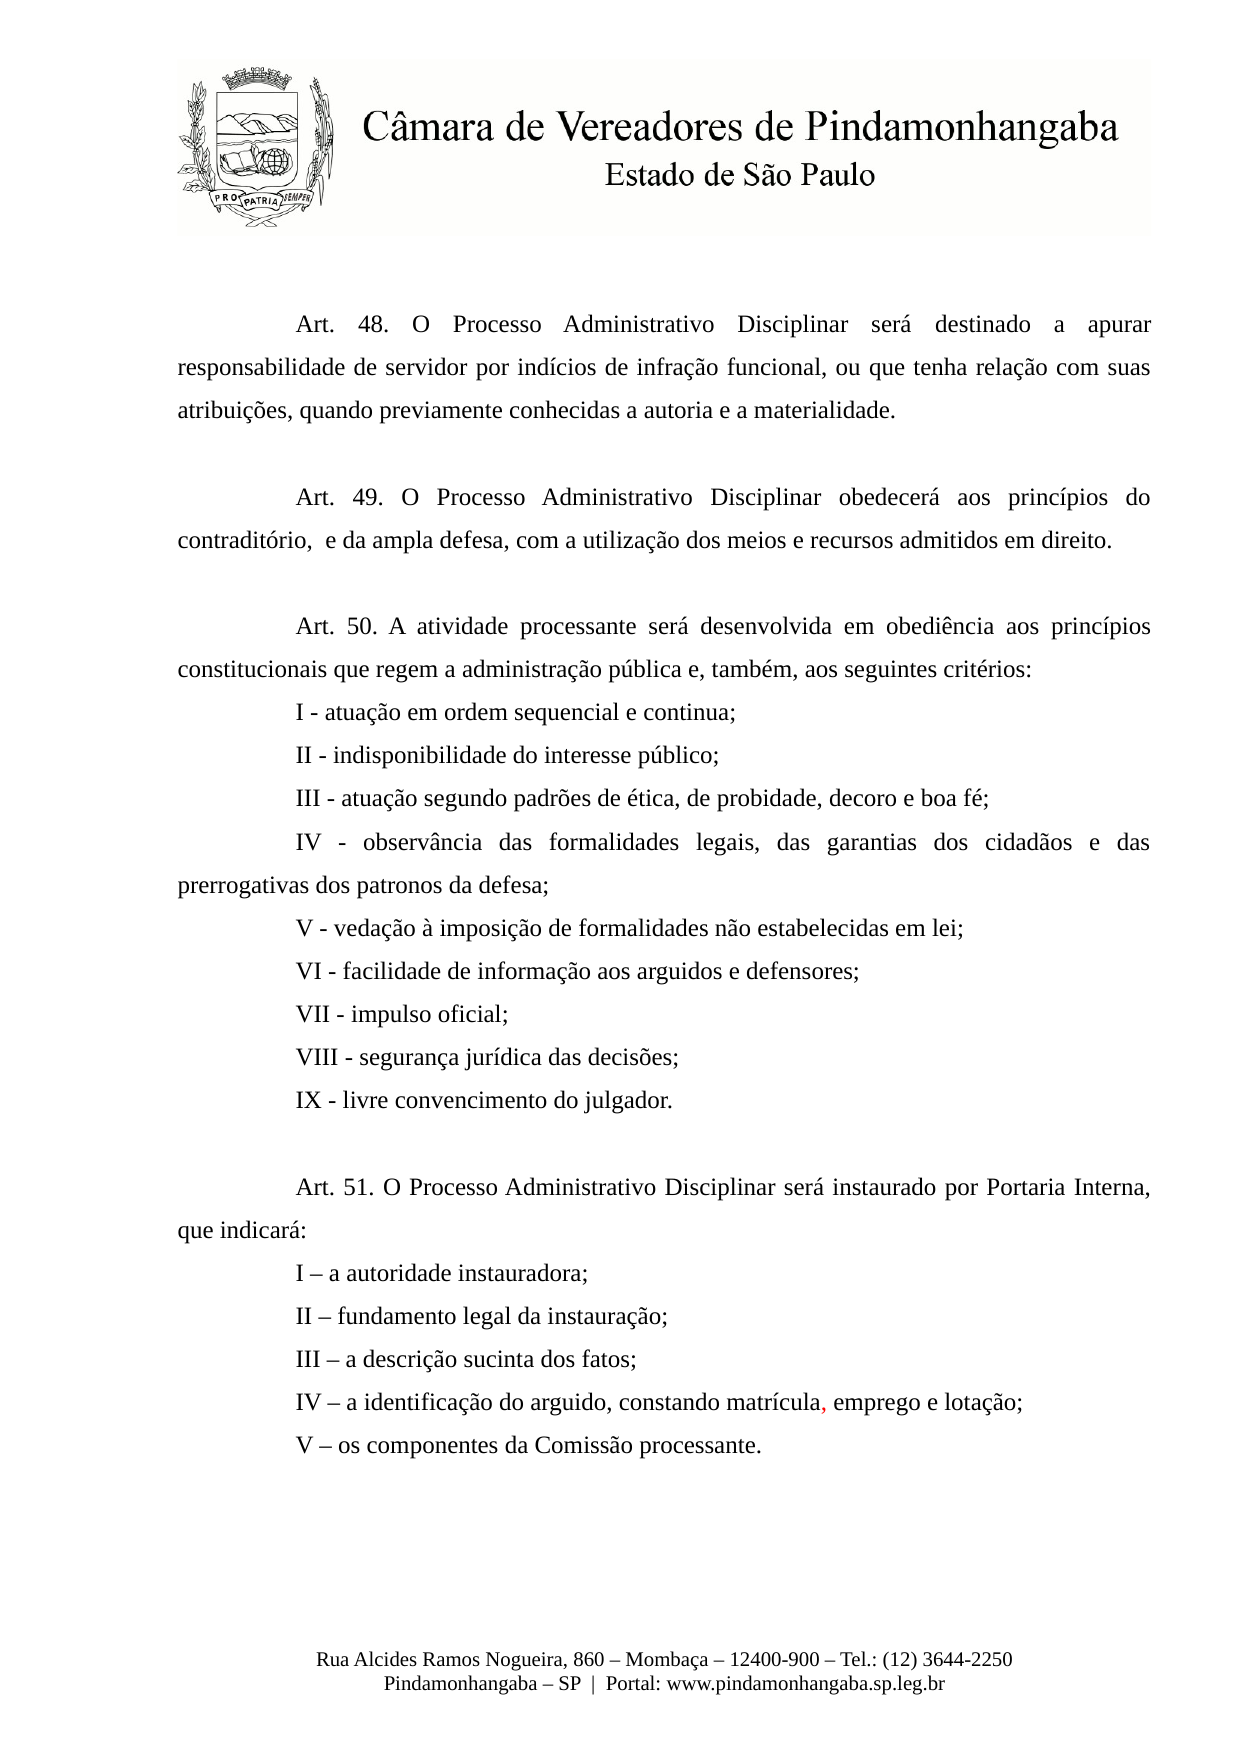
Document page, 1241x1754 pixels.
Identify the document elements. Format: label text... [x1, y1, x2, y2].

text V – os componentes da Comissão processante. [177, 1430, 1152, 1459]
text Art. 48. O Processo Administrativo Disciplinar será destinado a apurar responsabilidade de servidor por indícios de infração funcional, ou que tenha relação com suas atribuições, quando previamente conhecidas a autoria e a materialidade. [177, 309, 1152, 424]
text IV – a identificação do arguido, constando matrícula, emprego e lotação; [177, 1387, 1152, 1416]
text Art. 49. O Processo Administrativo Disciplinar obedecerá aos princípios do contraditório, e da ampla defesa, com a utilização dos meios e recursos admitidos em direito. [177, 482, 1152, 553]
text III – a descrição sucinta dos fatos; [177, 1344, 1152, 1373]
text IV - observância das formalidades legais, das garantias dos cidadãos e das prerrogativas dos patronos da defesa; [177, 827, 1152, 898]
picture [177, 59, 1152, 236]
text Art. 50. A atividade processante será desenvolvida em obediência aos princípios constitucionais que regem a administração pública e, também, aos seguintes critérios: [177, 611, 1152, 683]
text II - indisponibilidade do interesse público; [177, 740, 1152, 769]
text III - atuação segundo padrões de ética, de probidade, decoro e boa fé; [177, 783, 1152, 812]
text II – fundamento legal da instauração; [177, 1301, 1152, 1330]
text VII - impulso oficial; [177, 999, 1152, 1028]
text V - vedação à imposição de formalidades não estabelecidas em lei; [177, 913, 1152, 942]
text IX - livre convencimento do julgador. [177, 1085, 1152, 1114]
text VIII - segurança jurídica das decisões; [177, 1042, 1152, 1071]
text I – a autoridade instauradora; [177, 1258, 1152, 1287]
text VI - facilidade de informação aos arguidos e defensores; [177, 956, 1152, 985]
text Art. 51. O Processo Administrativo Disciplinar será instaurado por Portaria Interna, que indicará: [177, 1172, 1152, 1243]
text I - atuação em ordem sequencial e continua; [177, 697, 1152, 726]
